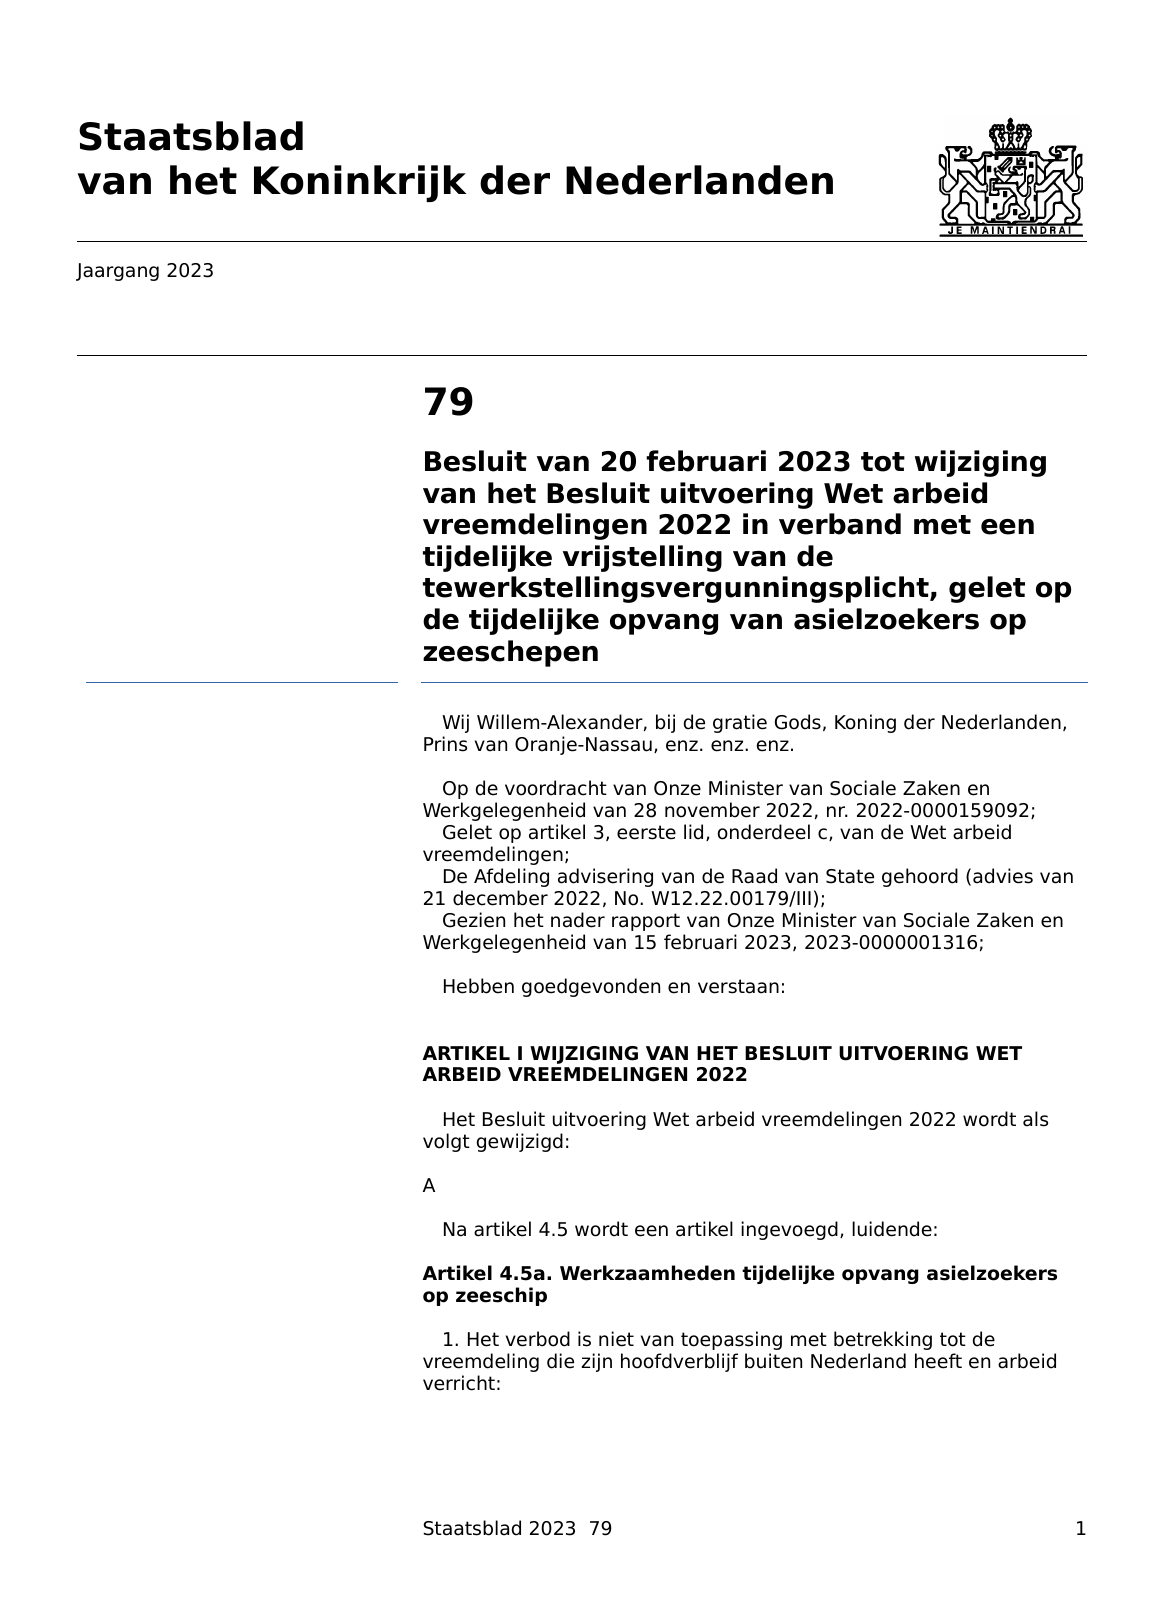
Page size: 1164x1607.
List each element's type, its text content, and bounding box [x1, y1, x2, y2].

text De Afdeling advisering van de Raad van State gehoord (advies van 21 december 2022, No. W12.22.00179/III); [422, 866, 1087, 910]
text Gezien het nader rapport van Onze Minister van Sociale Zaken en Werkgelegenheid van 15 februari 2023, 2023-0000001316; [422, 910, 1087, 954]
text Op de voordracht van Onze Minister van Sociale Zaken en Werkgelegenheid van 28 november 2022, nr. 2022-0000159092; [422, 778, 1087, 822]
text 1. Het verbod is niet van toepassing met betrekking tot de vreemdeling die zijn hoofdverblijf buiten Nederland heeft en arbeid verricht: [422, 1329, 1087, 1395]
table_header Staatsblad van het Koninkrijk der Nederlanden [77, 100, 886, 241]
text Wij Willem-Alexander, bij de gratie Gods, Koning der Nederlanden, Prins van Oranje-Nassau, enz. enz. enz. [422, 712, 1087, 756]
table_cell Jaargang 2023 [77, 242, 1087, 355]
text A [422, 1175, 1087, 1197]
text Het Besluit uitvoering Wet arbeid vreemdelingen 2022 wordt als volgt gewijzigd: [422, 1108, 1087, 1152]
text Gelet op artikel 3, eerste lid, onderdeel c, van de Wet arbeid vreemdelingen; [422, 822, 1087, 866]
text Hebben goedgevonden en verstaan: [422, 976, 1087, 998]
text Na artikel 4.5 wordt een artikel ingevoegd, luidende: [422, 1219, 1087, 1241]
subtitle Artikel 4.5a. Werkzaamheden tijdelijke opvang asielzoekers op zeeschip [422, 1263, 1087, 1307]
picture [936, 115, 1087, 240]
text Besluit van 20 februari 2023 tot wijziging van het Besluit uitvoering Wet arbeid vreemdelingen 2022 in verband met een tijdelijke vrijstelling van de tewerkstellingsvergunningsplicht, gelet op de tijdelijke opvang van asielzoekers op zeeschepen [422, 447, 1087, 667]
table_header [886, 100, 1087, 241]
subtitle 79 [422, 381, 1087, 424]
subtitle ARTIKEL I WIJZIGING VAN HET BESLUIT UITVOERING WET ARBEID VREEMDELINGEN 2022 [422, 1042, 1087, 1086]
